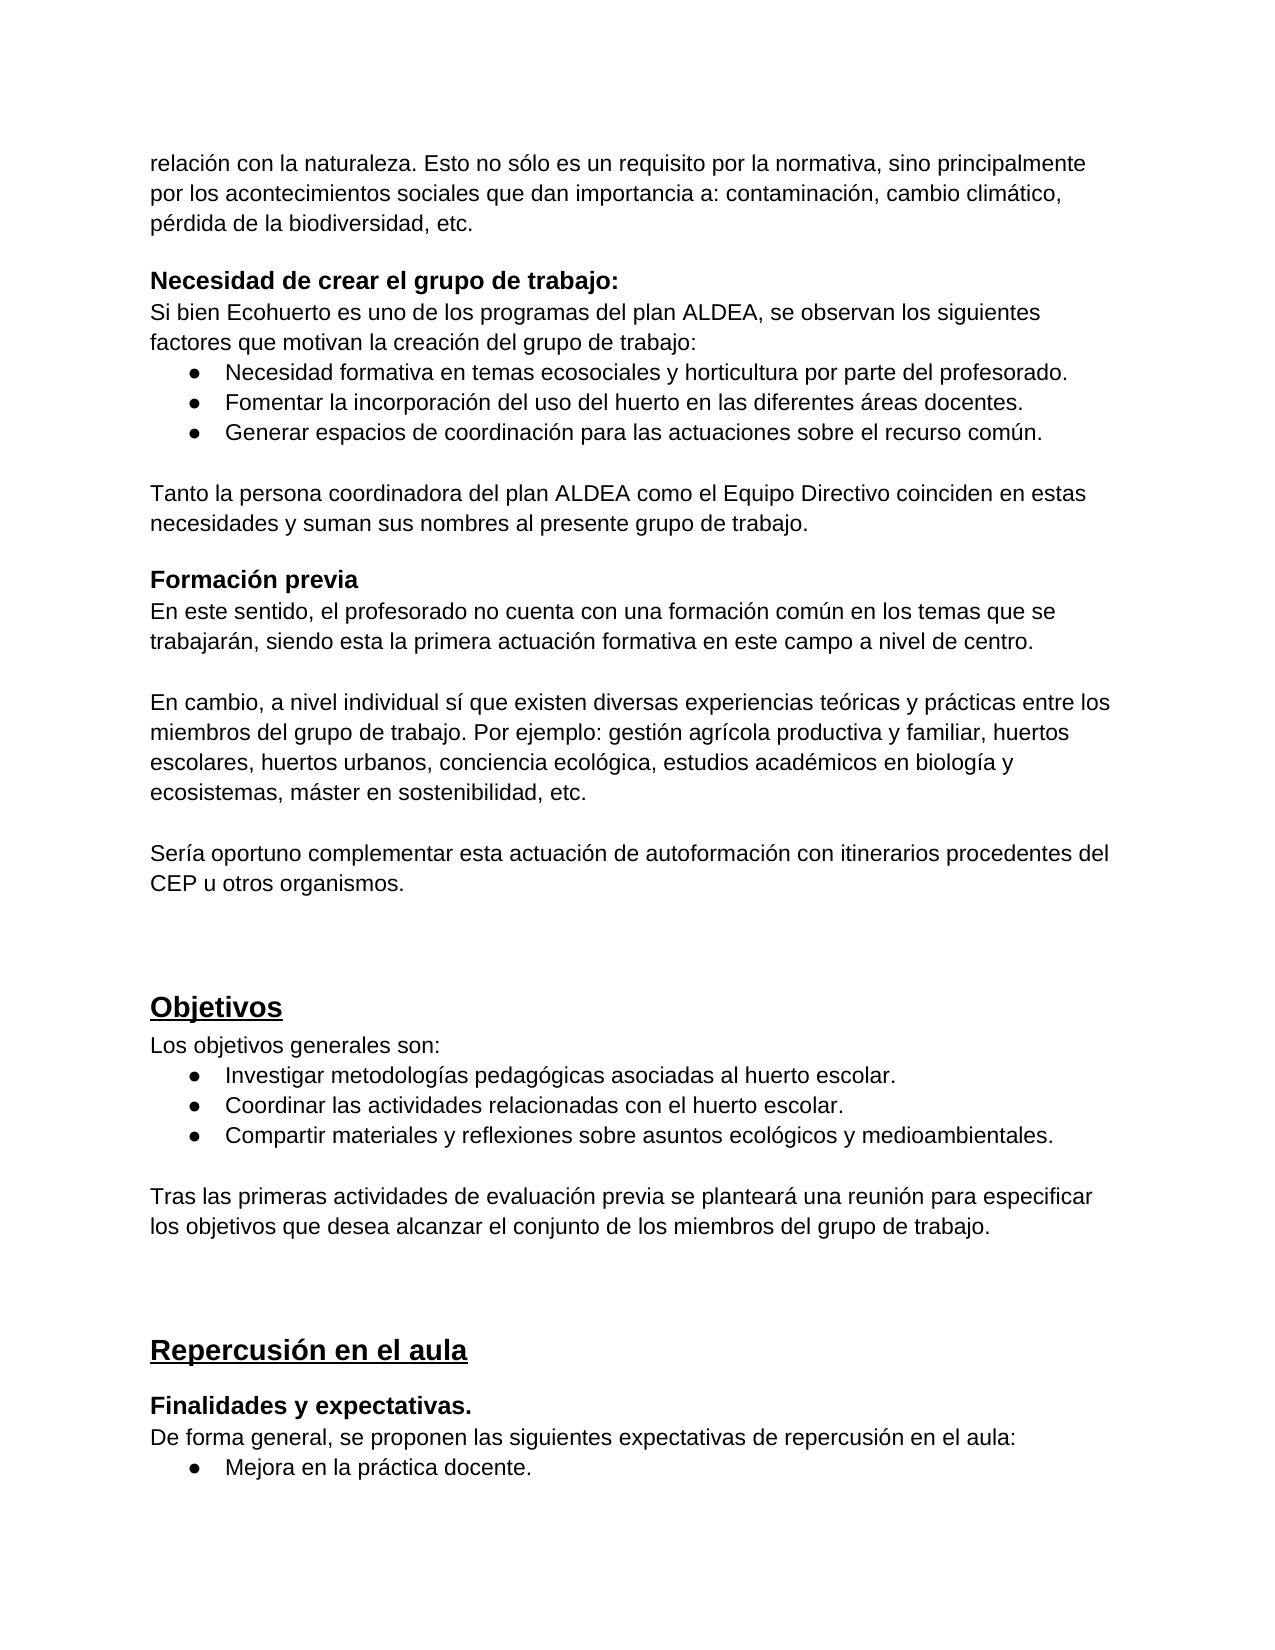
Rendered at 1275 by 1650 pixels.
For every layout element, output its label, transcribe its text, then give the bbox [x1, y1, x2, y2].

list Fomentar la incorporación del uso del huerto en las diferentes áreas docentes. [187, 389, 1125, 416]
subtitle Repercusión en el aula [150, 1333, 1125, 1366]
subtitle Formación previa [150, 565, 1125, 594]
text Tanto la persona coordinadora del plan ALDEA como el Equipo Directivo coinciden en estas necesidades y suman sus nombres al presente grupo de trabajo. [150, 480, 1125, 536]
list Coordinar las actividades relacionadas con el huerto escolar. [187, 1092, 1125, 1118]
list Generar espacios de coordinación para las actuaciones sobre el recurso común. [187, 419, 1125, 446]
subtitle Objetivos [150, 990, 1125, 1023]
text relación con la naturaleza. Esto no sólo es un requisito por la normativa, sino principalmente por los acontecimientos sociales que dan importancia a: contaminación, cambio climático, pérdida de la biodiversidad, etc. [150, 150, 1125, 237]
text Sería oportuno complementar esta actuación de autoformación con itinerarios procedentes del CEP u otros organismos. [150, 840, 1125, 896]
list Investigar metodologías pedagógicas asociadas al huerto escolar. [187, 1062, 1125, 1088]
text Los objetivos generales son: [150, 1032, 1125, 1058]
list Mejora en la práctica docente. [187, 1454, 1125, 1481]
text Si bien Ecohuerto es uno de los programas del plan ALDEA, se observan los siguientes factores que motivan la creación del grupo de trabajo: [150, 298, 1125, 355]
text Tras las primeras actividades de evaluación previa se planteará una reunión para especificar los objetivos que desea alcanzar el conjunto de los miembros del grupo de trabajo. [150, 1183, 1125, 1239]
text En este sentido, el profesorado no cuenta con una formación común en los temas que se trabajarán, siendo esta la primera actuación formativa en este campo a nivel de centro. [150, 598, 1125, 655]
list Compartir materiales y reflexiones sobre asuntos ecológicos y medioambientales. [187, 1122, 1125, 1149]
text En cambio, a nivel individual sí que existen diversas experiencias teóricas y prácticas entre los miembros del grupo de trabajo. Por ejemplo: gestión agrícola productiva y familiar, huertos escolares, huertos urbanos, conciencia ecológica, estudios académicos en biología y ecosistemas, máster en sostenibilidad, etc. [150, 689, 1125, 806]
subtitle Necesidad de crear el grupo de trabajo: [150, 266, 1125, 294]
text De forma general, se proponen las siguientes expectativas de repercusión en el aula: [150, 1424, 1125, 1451]
list Necesidad formativa en temas ecosociales y horticultura por parte del profesorado. [187, 359, 1125, 385]
subtitle Finalidades y expectativas. [150, 1391, 1125, 1420]
